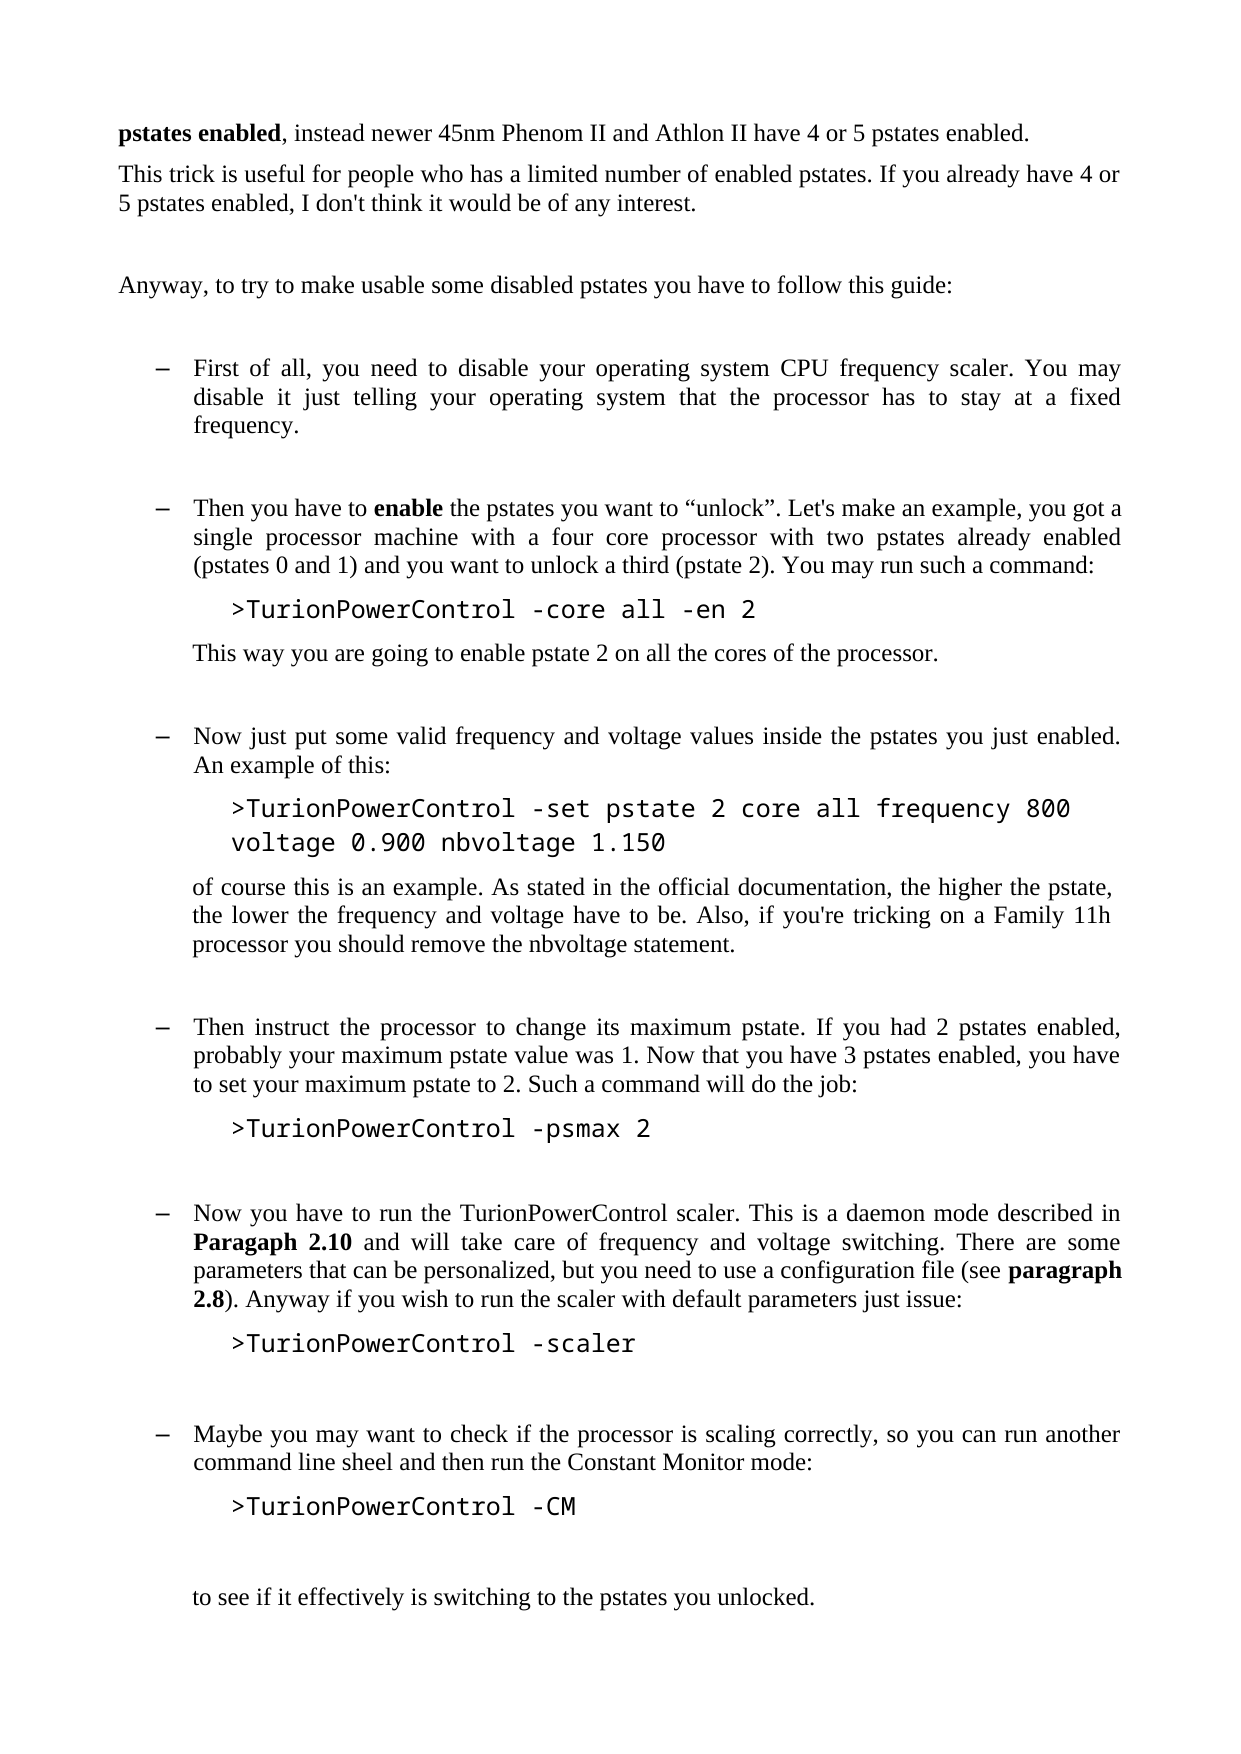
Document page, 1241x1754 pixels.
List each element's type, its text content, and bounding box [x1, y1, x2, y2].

list >TurionPowerControl -set pstate 2 core all frequency 800 voltage 0.900 nbvoltage 1.150 [193, 791, 1122, 859]
list First of all, you need to disable your operating system CPU frequency scaler. You may disable it just telling your operating system that the processor has to stay at a fixed frequency. [156, 353, 1122, 439]
list >TurionPowerControl -psmax 2 [193, 1110, 1122, 1144]
text of course this is an example. As stated in the official documentation, the higher the pstate, the lower the frequency and voltage have to be. Also, if you're tricking on a Family 11h processor you should remove the nbvoltage statement. [118, 872, 1122, 958]
list Maybe you may want to check if the processor is scaling correctly, so you can run another command line sheel and then run the Constant Monitor mode: [156, 1419, 1122, 1476]
list Now you have to run the TurionPowerControl scaler. This is a daemon mode described in Paragaph 2.10 and will take care of frequency and voltage switching. There are some parameters that can be personalized, but you need to use a configuration file (see paragraph 2.8). Anyway if you wish to run the scaler with default parameters just issue: [156, 1198, 1122, 1313]
list Then you have to enable the pstates you want to “unlock”. Let's make an example, you got a single processor machine with a four core processor with two pstates already enabled (pstates 0 and 1) and you want to unlock a third (pstate 2). You may run such a command: [156, 493, 1122, 579]
list >TurionPowerControl -CM [193, 1489, 1122, 1523]
text This trick is useful for people who has a limited number of enabled pstates. If you already have 4 or 5 pstates enabled, I don't think it would be of any interest. [118, 159, 1122, 217]
list Then instruct the processor to change its maximum pstate. If you had 2 pstates enabled, probably your maximum pstate value was 1. Now that you have 3 pstates enabled, you have to set your maximum pstate to 2. Such a command will do the job: [156, 1012, 1122, 1098]
text pstates enabled, instead newer 45nm Phenom II and Athlon II have 4 or 5 pstates enabled. [118, 118, 1122, 147]
text to see if it effectively is switching to the pstates you unlocked. [118, 1582, 1122, 1611]
list Now just put some valid frequency and voltage values inside the pstates you just enabled. An example of this: [156, 721, 1122, 778]
list >TurionPowerControl -core all -en 2 [193, 592, 1122, 626]
text Anyway, to try to make usable some disabled pstates you have to follow this guide: [118, 271, 1122, 299]
text This way you are going to enable pstate 2 on all the cores of the processor. [118, 638, 1122, 667]
list >TurionPowerControl -scaler [193, 1326, 1122, 1360]
